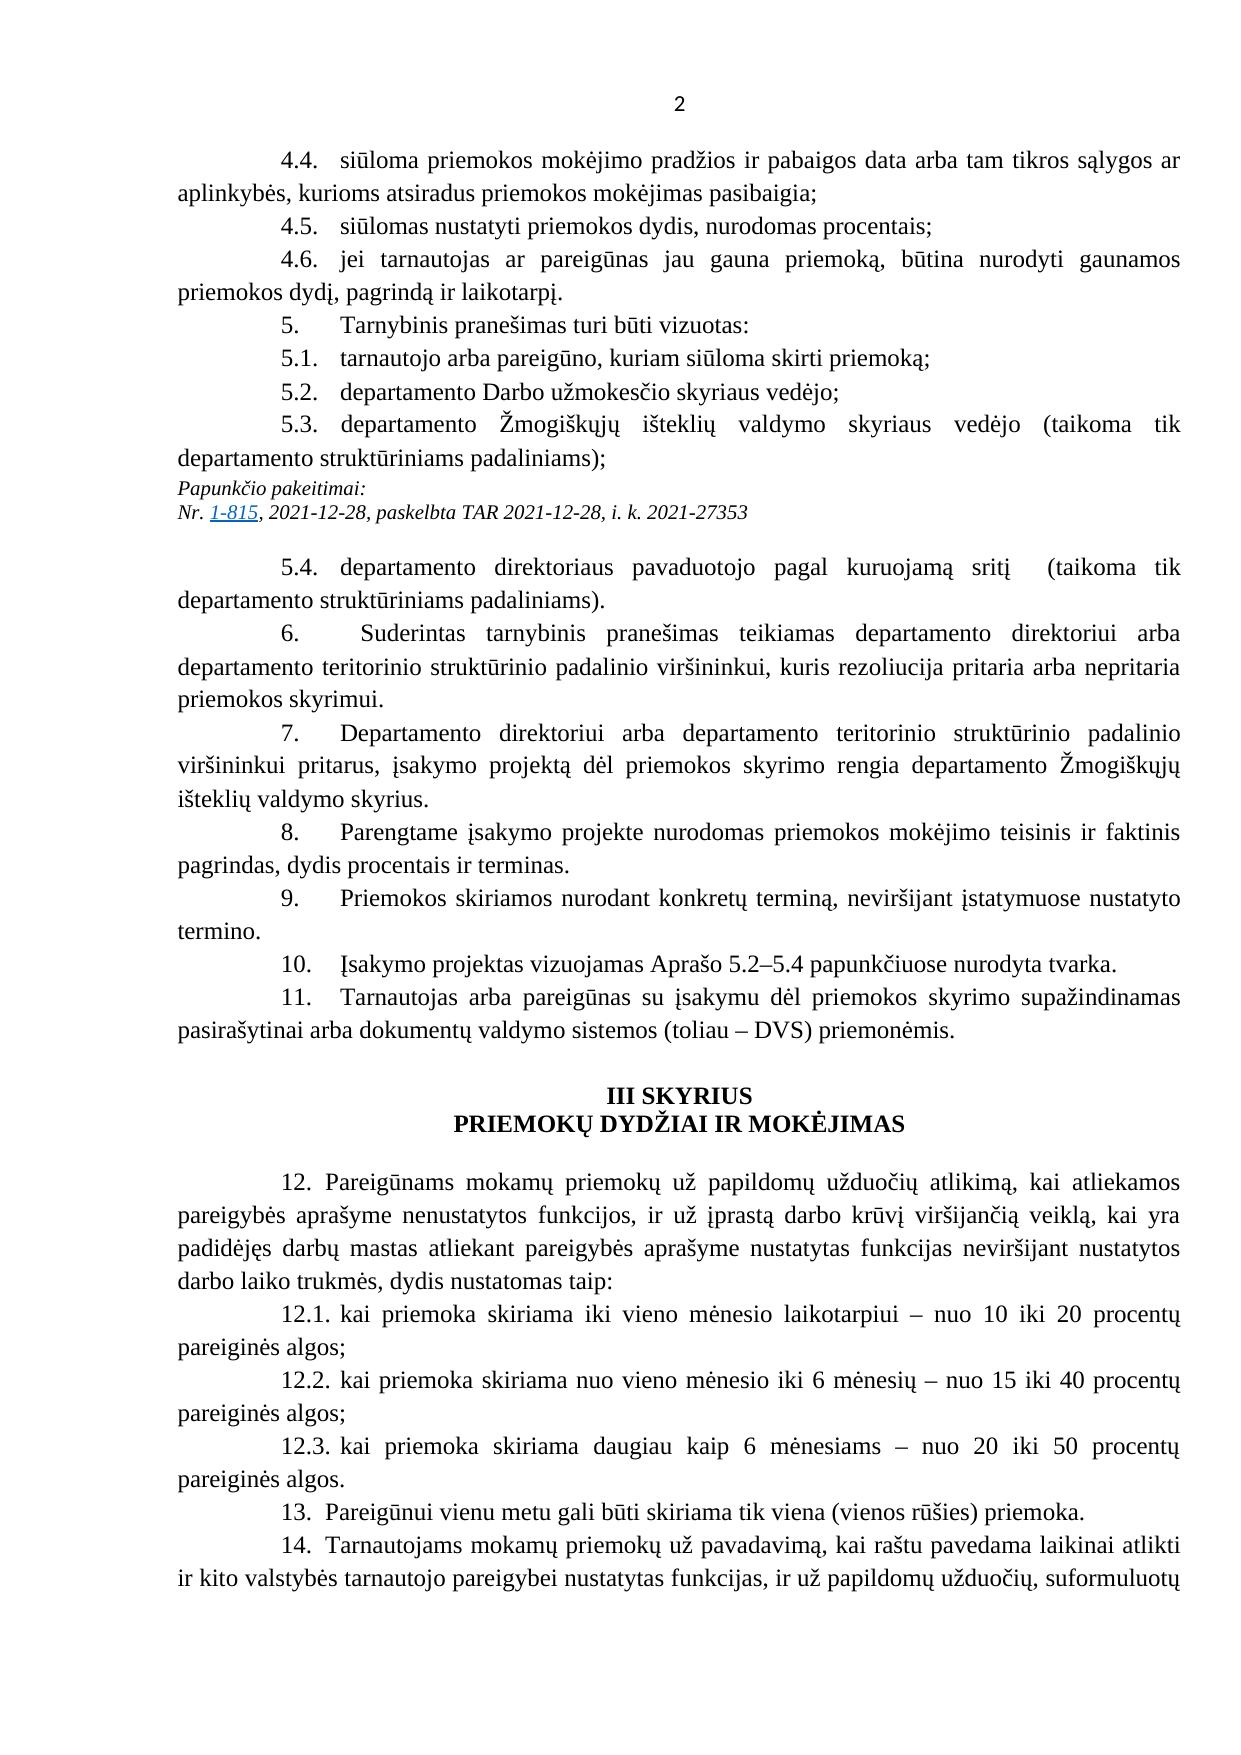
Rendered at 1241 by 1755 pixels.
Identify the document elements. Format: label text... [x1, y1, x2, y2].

text 8. Parengtame įsakymo projekte nurodomas priemokos mokėjimo teisinis ir faktinis pagrindas, dydis procentais ir terminas. [177, 817, 1181, 878]
text Papunkčio pakeitimai: [177, 476, 1181, 500]
text 12. Pareigūnams mokamų priemokų už papildomų užduočių atlikimą, kai atliekamos pareigybės aprašyme nenustatytos funkcijos, ir už įprastą darbo krūvį viršijančią veiklą, kai yra padidėjęs darbų mastas atliekant pareigybės aprašyme nustatytas funkcijas neviršijant nustatytos darbo laiko trukmės, dydis nustatomas taip: [177, 1167, 1181, 1295]
text 5.4. departamento direktoriaus pavaduotojo pagal kuruojamą sritį (taikoma tik departamento struktūriniams padaliniams). [177, 552, 1181, 614]
text 11. Tarnautojas arba pareigūnas su įsakymu dėl priemokos skyrimo supažindinamas pasirašytinai arba dokumentų valdymo sistemos (toliau – DVS) priemonėmis. [177, 982, 1181, 1043]
text 5.1. tarnautojo arba pareigūno, kuriam siūloma skirti priemoką; [177, 343, 1181, 372]
text 12.2. kai priemoka skiriama nuo vieno mėnesio iki 6 mėnesių – nuo 15 iki 40 procentų pareiginės algos; [177, 1365, 1181, 1427]
text 7. Departamento direktoriui arba departamento teritorinio struktūrinio padalinio viršininkui pritarus, įsakymo projektą dėl priemokos skyrimo rengia departamento Žmogiškųjų išteklių valdymo skyrius. [177, 718, 1181, 812]
text 14. Tarnautojams mokamų priemokų už pavadavimą, kai raštu pavedama laikinai atlikti ir kito valstybės tarnautojo pareigybei nustatytas funkcijas, ir už papildomų užduočių, suformuluotų [177, 1530, 1181, 1592]
text 4.5. siūlomas nustatyti priemokos dydis, nurodomas procentais; [177, 211, 1181, 240]
text 10. Įsakymo projektas vizuojamas Aprašo 5.2–5.4 papunkčiuose nurodyta tvarka. [177, 949, 1181, 977]
text 12.3. kai priemoka skiriama daugiau kaip 6 mėnesiams – nuo 20 iki 50 procentų pareiginės algos. [177, 1431, 1181, 1493]
text 9. Priemokos skiriamos nurodant konkretų terminą, neviršijant įstatymuose nustatyto termino. [177, 883, 1181, 944]
text 5.2. departamento Darbo užmokesčio skyriaus vedėjo; [177, 377, 1181, 405]
text PRIEMOKŲ DYDŽIAI IR MOKĖJIMAS [177, 1109, 1181, 1138]
text 13. Pareigūnui vienu metu gali būti skiriama tik viena (vienos rūšies) priemoka. [177, 1497, 1181, 1526]
text 6. Suderintas tarnybinis pranešimas teikiamas departamento direktoriui arba departamento teritorinio struktūrinio padalinio viršininkui, kuris rezoliucija pritaria arba nepritaria priemokos skyrimui. [177, 618, 1181, 713]
text Nr. 1-815, 2021-12-28, paskelbta TAR 2021-12-28, i. k. 2021-27353 [177, 500, 1181, 524]
text 4.4. siūloma priemokos mokėjimo pradžios ir pabaigos data arba tam tikros sąlygos ar aplinkybės, kurioms atsiradus priemokos mokėjimas pasibaigia; [177, 145, 1181, 207]
text 4.6. jei tarnautojas ar pareigūnas jau gauna priemoką, būtina nurodyti gaunamos priemokos dydį, pagrindą ir laikotarpį. [177, 244, 1181, 306]
text 5. Tarnybinis pranešimas turi būti vizuotas: [177, 311, 1181, 339]
text 5.3. departamento Žmogiškųjų išteklių valdymo skyriaus vedėjo (taikoma tik departamento struktūriniams padaliniams); [177, 409, 1181, 471]
text III SKYRIUS [177, 1081, 1181, 1109]
text 12.1. kai priemoka skiriama iki vieno mėnesio laikotarpiui – nuo 10 iki 20 procentų pareiginės algos; [177, 1299, 1181, 1361]
